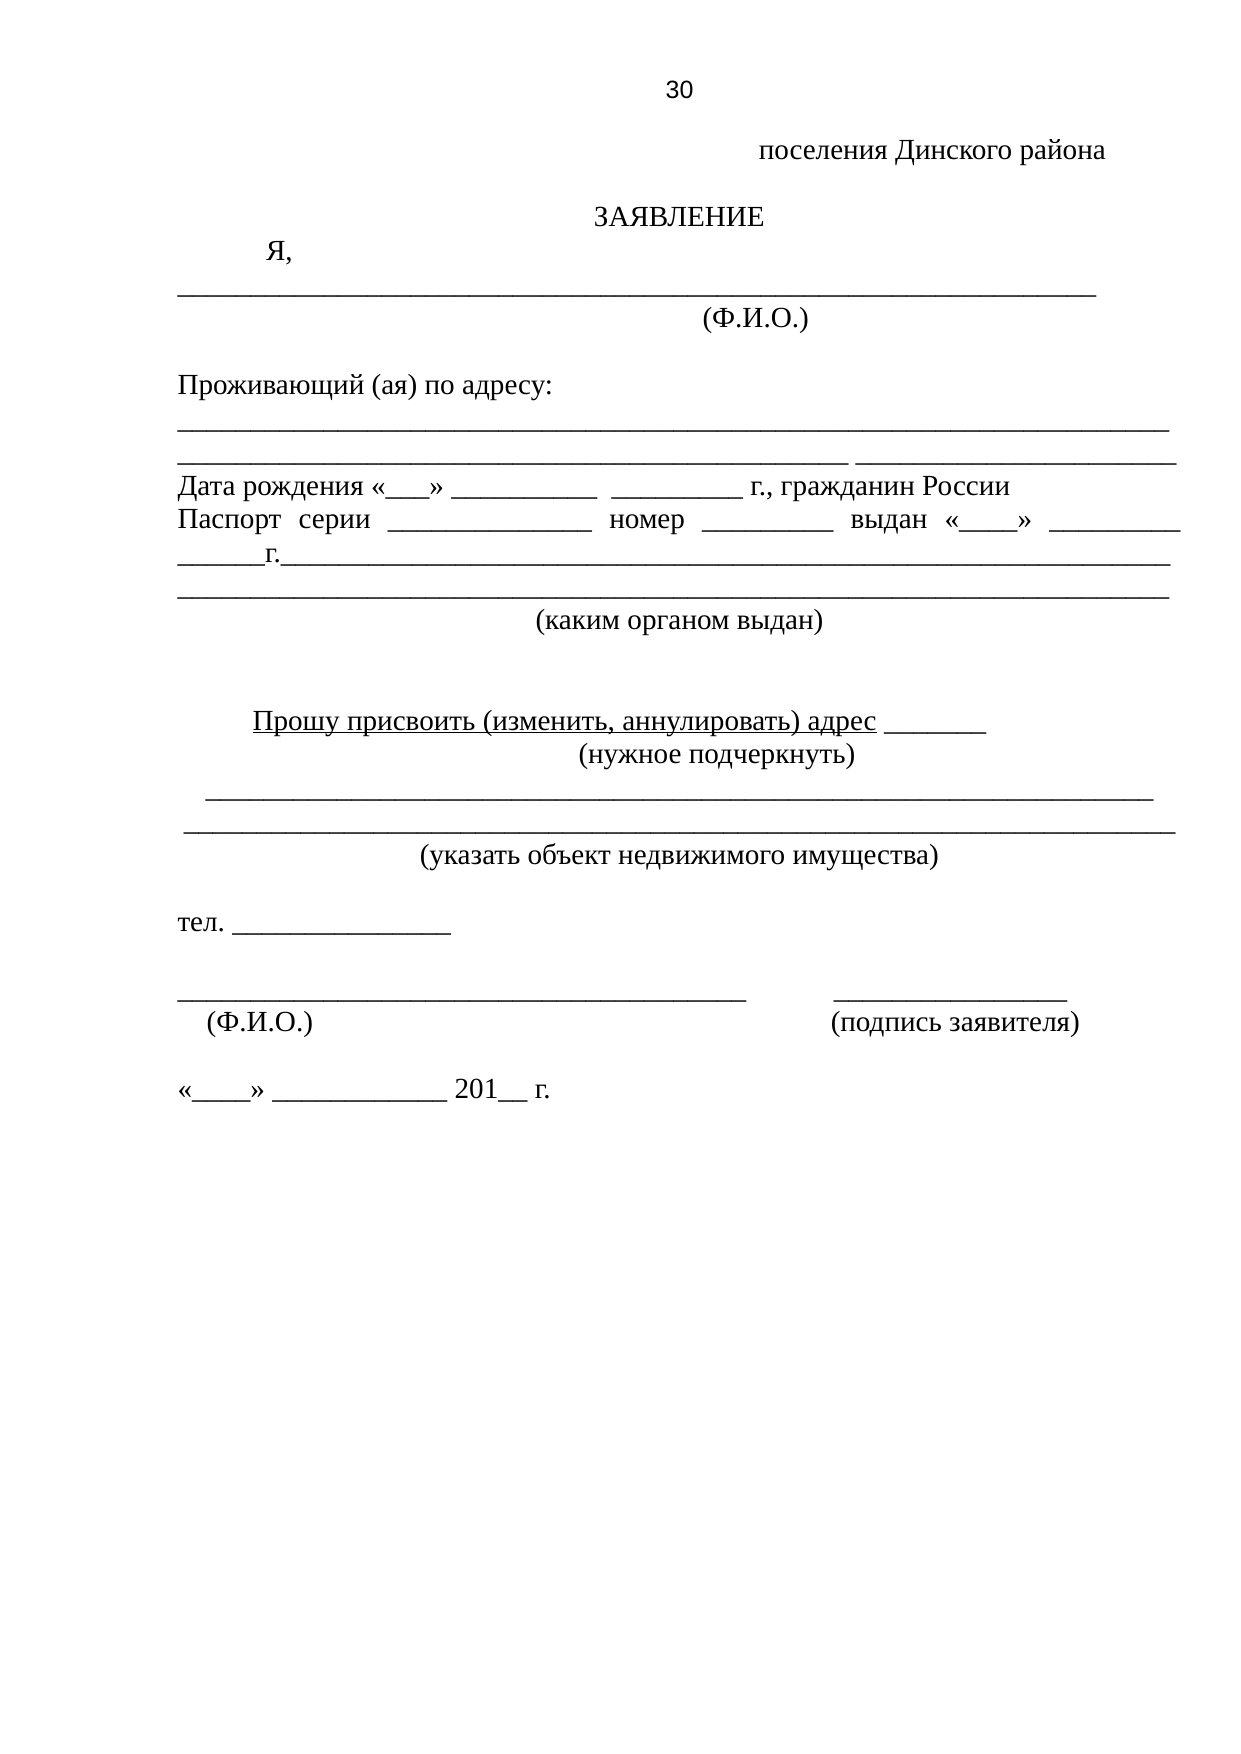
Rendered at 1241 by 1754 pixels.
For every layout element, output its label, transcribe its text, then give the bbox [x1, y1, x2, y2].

text Дата рождения «___» __________ _________ г., гражданин России [177, 468, 1181, 501]
text Паспорт серии ______________ номер _________ выдан «____» _________ ______г._____________________________________________________________ [177, 501, 1181, 568]
text ____________________________________________________________________ [177, 568, 1181, 602]
text (каким органом выдан) [177, 602, 1181, 636]
text (указать объект недвижимого имущества) [177, 837, 1181, 870]
text _______________________________________ ________________ [177, 971, 1181, 1004]
text (нужное подчеркнуть) _________________________________________________________________ ____________________________________________________________________ [177, 736, 1181, 837]
text Я, _______________________________________________________________ [177, 233, 1181, 300]
text Прошу присвоить (изменить, аннулировать) адрес _______ [177, 703, 1181, 736]
text (Ф.И.О.) (подпись заявителя) [177, 1004, 1181, 1038]
text (Ф.И.О.) [177, 300, 1181, 334]
text ЗАЯВЛЕНИЕ [177, 199, 1181, 233]
text тел. _______________ [177, 904, 1181, 937]
text Проживающий (ая) по адресу: __________________________________________________________________________________________________________________ ______________________ [177, 367, 1181, 468]
text поселения Динского района [177, 132, 1181, 166]
text «____» ____________ 201__ г. [177, 1072, 1181, 1105]
